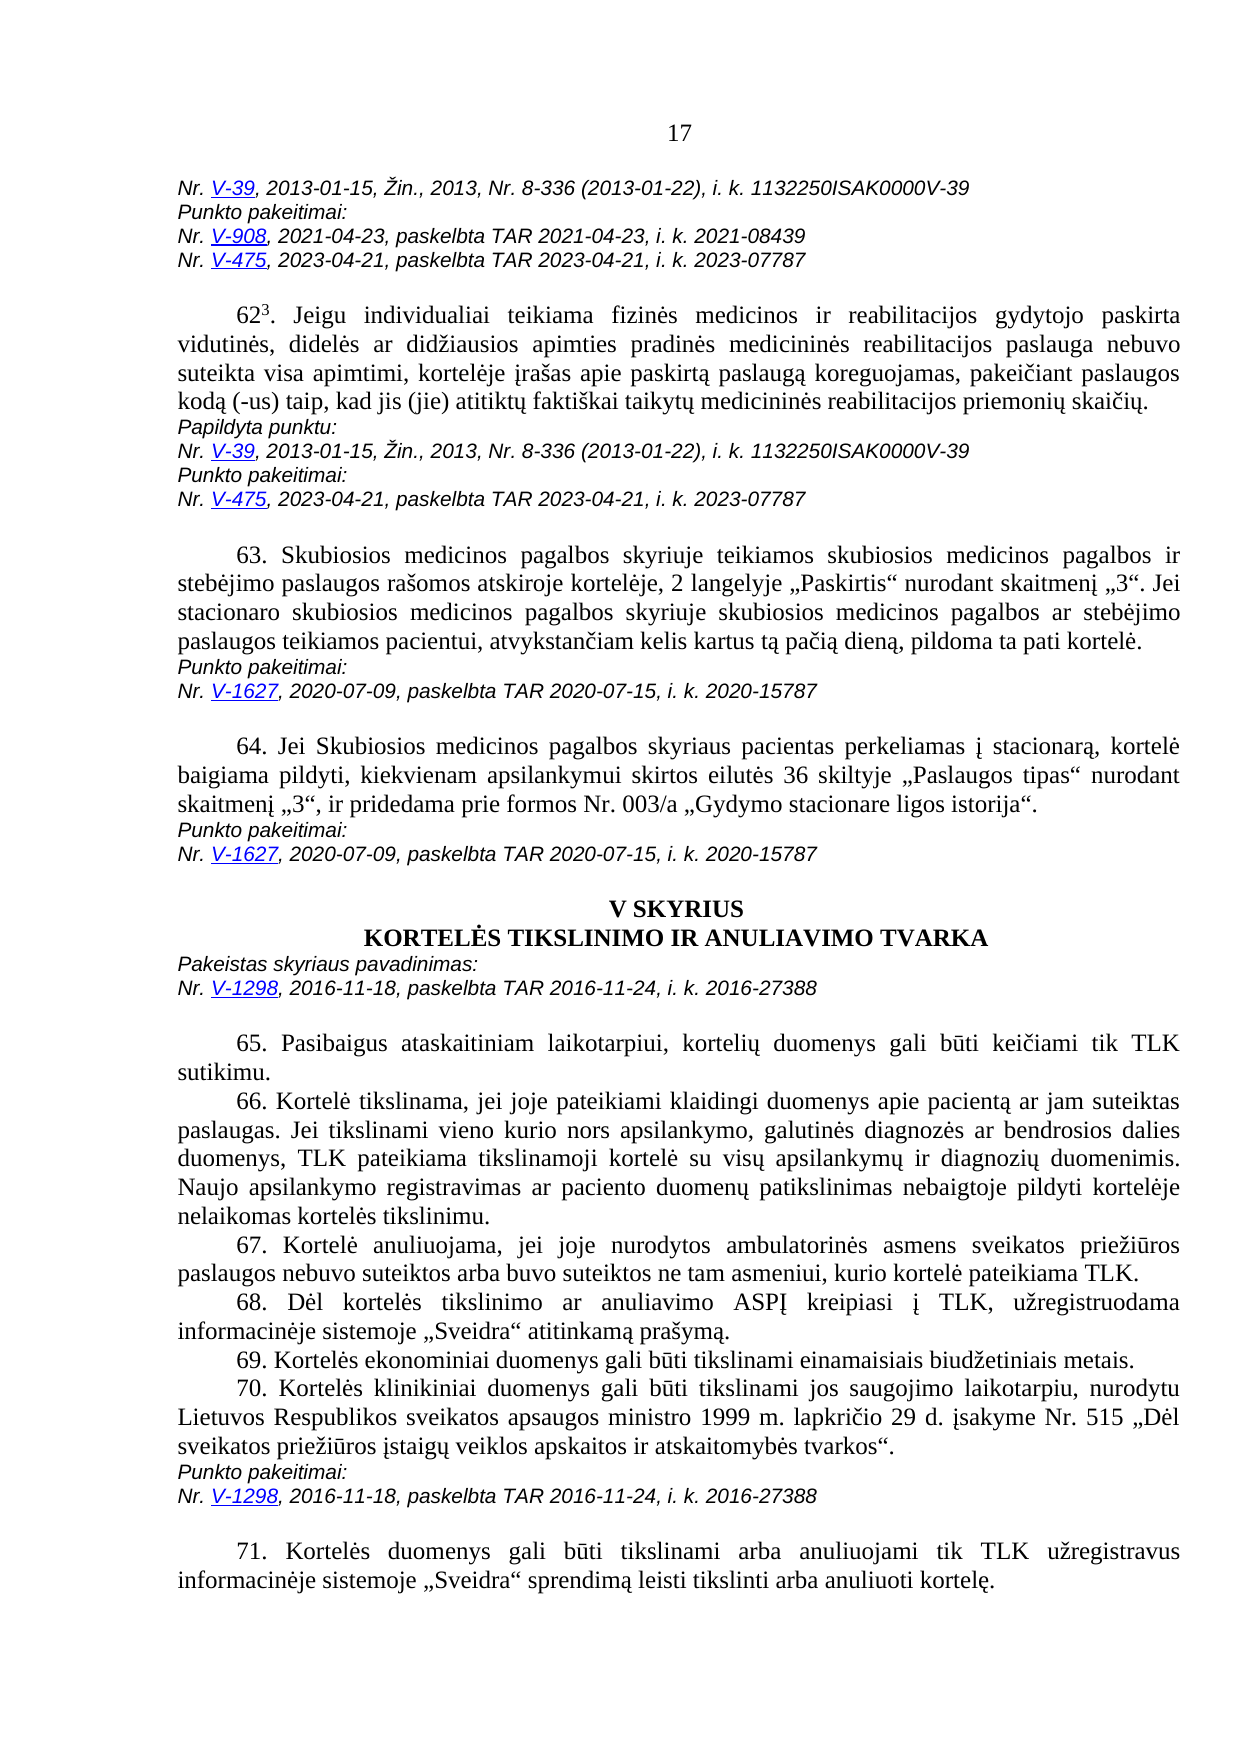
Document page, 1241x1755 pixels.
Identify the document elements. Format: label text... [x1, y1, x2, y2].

text Nr. V-1627, 2020-07-09, paskelbta TAR 2020-07-15, i. k. 2020-15787 [177, 679, 1181, 703]
text Nr. V-908, 2021-04-23, paskelbta TAR 2021-04-23, i. k. 2021-08439 [177, 223, 1181, 247]
text Pakeistas skyriaus pavadinimas: [177, 952, 1181, 976]
text Nr. V-475, 2023-04-21, paskelbta TAR 2023-04-21, i. k. 2023-07787 [177, 247, 1181, 271]
text Nr. V-475, 2023-04-21, paskelbta TAR 2023-04-21, i. k. 2023-07787 [177, 487, 1181, 511]
text Papildyta punktu: [177, 415, 1181, 439]
text Punkto pakeitimai: [177, 463, 1181, 487]
text 65. Pasibaigus ataskaitiniam laikotarpiui, kortelių duomenys gali būti keičiami tik TLK sutikimu. [177, 1028, 1181, 1086]
text Punkto pakeitimai: [177, 1460, 1181, 1484]
text Nr. V-1298, 2016-11-18, paskelbta TAR 2016-11-24, i. k. 2016-27388 [177, 976, 1181, 1000]
text V SKYRIUS KORTELĖS TIKSLINIMO IR ANULIAVIMO TVARKA [177, 894, 1181, 952]
text Nr. V-1627, 2020-07-09, paskelbta TAR 2020-07-15, i. k. 2020-15787 [177, 842, 1181, 866]
text Punkto pakeitimai: [177, 818, 1181, 842]
text Nr. V-1298, 2016-11-18, paskelbta TAR 2016-11-24, i. k. 2016-27388 [177, 1484, 1181, 1508]
text 64. Jei Skubiosios medicinos pagalbos skyriaus pacientas perkeliamas į stacionarą, kortelė baigiama pildyti, kiekvienam apsilankymui skirtos eilutės 36 skiltyje „Paslaugos tipas“ nurodant skaitmenį „3“, ir pridedama prie formos Nr. 003/a „Gydymo stacionare ligos istorija“. [177, 731, 1181, 818]
text Nr. V-39, 2013-01-15, Žin., 2013, Nr. 8-336 (2013-01-22), i. k. 1132250ISAK0000V-39 [177, 176, 1181, 199]
text 69. Kortelės ekonominiai duomenys gali būti tikslinami einamaisiais biudžetiniais metais. [177, 1345, 1181, 1373]
text Punkto pakeitimai: [177, 655, 1181, 679]
text Nr. V-39, 2013-01-15, Žin., 2013, Nr. 8-336 (2013-01-22), i. k. 1132250ISAK0000V-39 [177, 439, 1181, 463]
text 71. Kortelės duomenys gali būti tikslinami arba anuliuojami tik TLK užregistravus informacinėje sistemoje „Sveidra“ sprendimą leisti tikslinti arba anuliuoti kortelę. [177, 1536, 1181, 1594]
text 68. Dėl kortelės tikslinimo ar anuliavimo ASPĮ kreipiasi į TLK, užregistruodama informacinėje sistemoje „Sveidra“ atitinkamą prašymą. [177, 1287, 1181, 1345]
text 623. Jeigu individualiai teikiama fizinės medicinos ir reabilitacijos gydytojo paskirta vidutinės, didelės ar didžiausios apimties pradinės medicininės reabilitacijos paslauga nebuvo suteikta visa apimtimi, kortelėje įrašas apie paskirtą paslaugą koreguojamas, pakeičiant paslaugos kodą (-us) taip, kad jis (jie) atitiktų faktiškai taikytų medicininės reabilitacijos priemonių skaičių. [177, 300, 1181, 415]
text 67. Kortelė anuliuojama, jei joje nurodytos ambulatorinės asmens sveikatos priežiūros paslaugos nebuvo suteiktos arba buvo suteiktos ne tam asmeniui, kurio kortelė pateikiama TLK. [177, 1230, 1181, 1287]
text Punkto pakeitimai: [177, 199, 1181, 223]
text 66. Kortelė tikslinama, jei joje pateikiami klaidingi duomenys apie pacientą ar jam suteiktas paslaugas. Jei tikslinami vieno kurio nors apsilankymo, galutinės diagnozės ar bendrosios dalies duomenys, TLK pateikiama tikslinamoji kortelė su visų apsilankymų ir diagnozių duomenimis. Naujo apsilankymo registravimas ar paciento duomenų patikslinimas nebaigtoje pildyti kortelėje nelaikomas kortelės tikslinimu. [177, 1086, 1181, 1230]
text 63. Skubiosios medicinos pagalbos skyriuje teikiamos skubiosios medicinos pagalbos ir stebėjimo paslaugos rašomos atskiroje kortelėje, 2 langelyje „Paskirtis“ nurodant skaitmenį „3“. Jei stacionaro skubiosios medicinos pagalbos skyriuje skubiosios medicinos pagalbos ar stebėjimo paslaugos teikiamos pacientui, atvykstančiam kelis kartus tą pačią dieną, pildoma ta pati kortelė. [177, 540, 1181, 655]
text 70. Kortelės klinikiniai duomenys gali būti tikslinami jos saugojimo laikotarpiu, nurodytu Lietuvos Respublikos sveikatos apsaugos ministro 1999 m. lapkričio 29 d. įsakyme Nr. 515 „Dėl sveikatos priežiūros įstaigų veiklos apskaitos ir atskaitomybės tvarkos“. [177, 1373, 1181, 1460]
